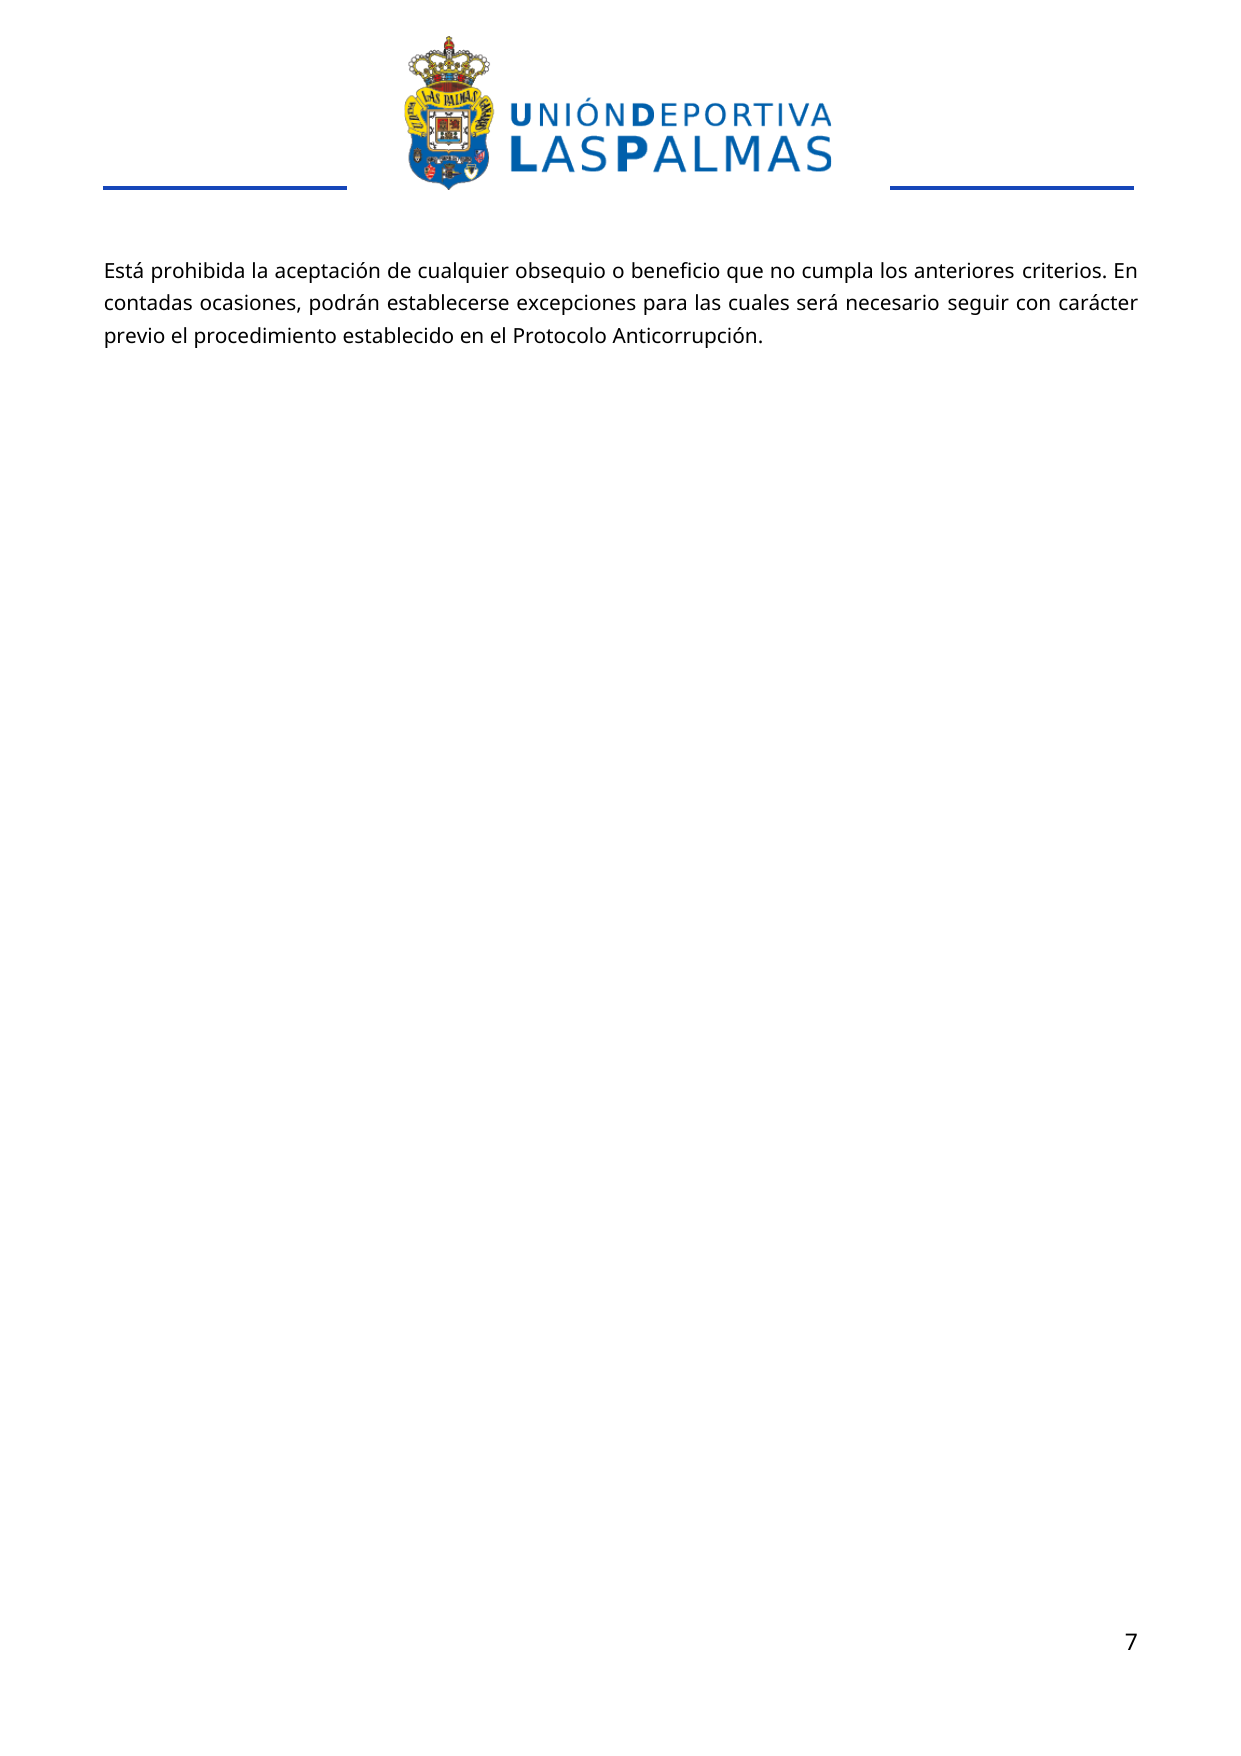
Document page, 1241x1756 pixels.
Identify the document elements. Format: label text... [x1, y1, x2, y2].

text Está prohibida la aceptación de cualquier obsequio o beneficio que no cumpla los anteriores criterios. En contadas ocasiones, podrán establecerse excepciones para las cuales será necesario seguir con carácter previo el procedimiento establecido en el Protocolo Anticorrupción. [103, 256, 1138, 349]
